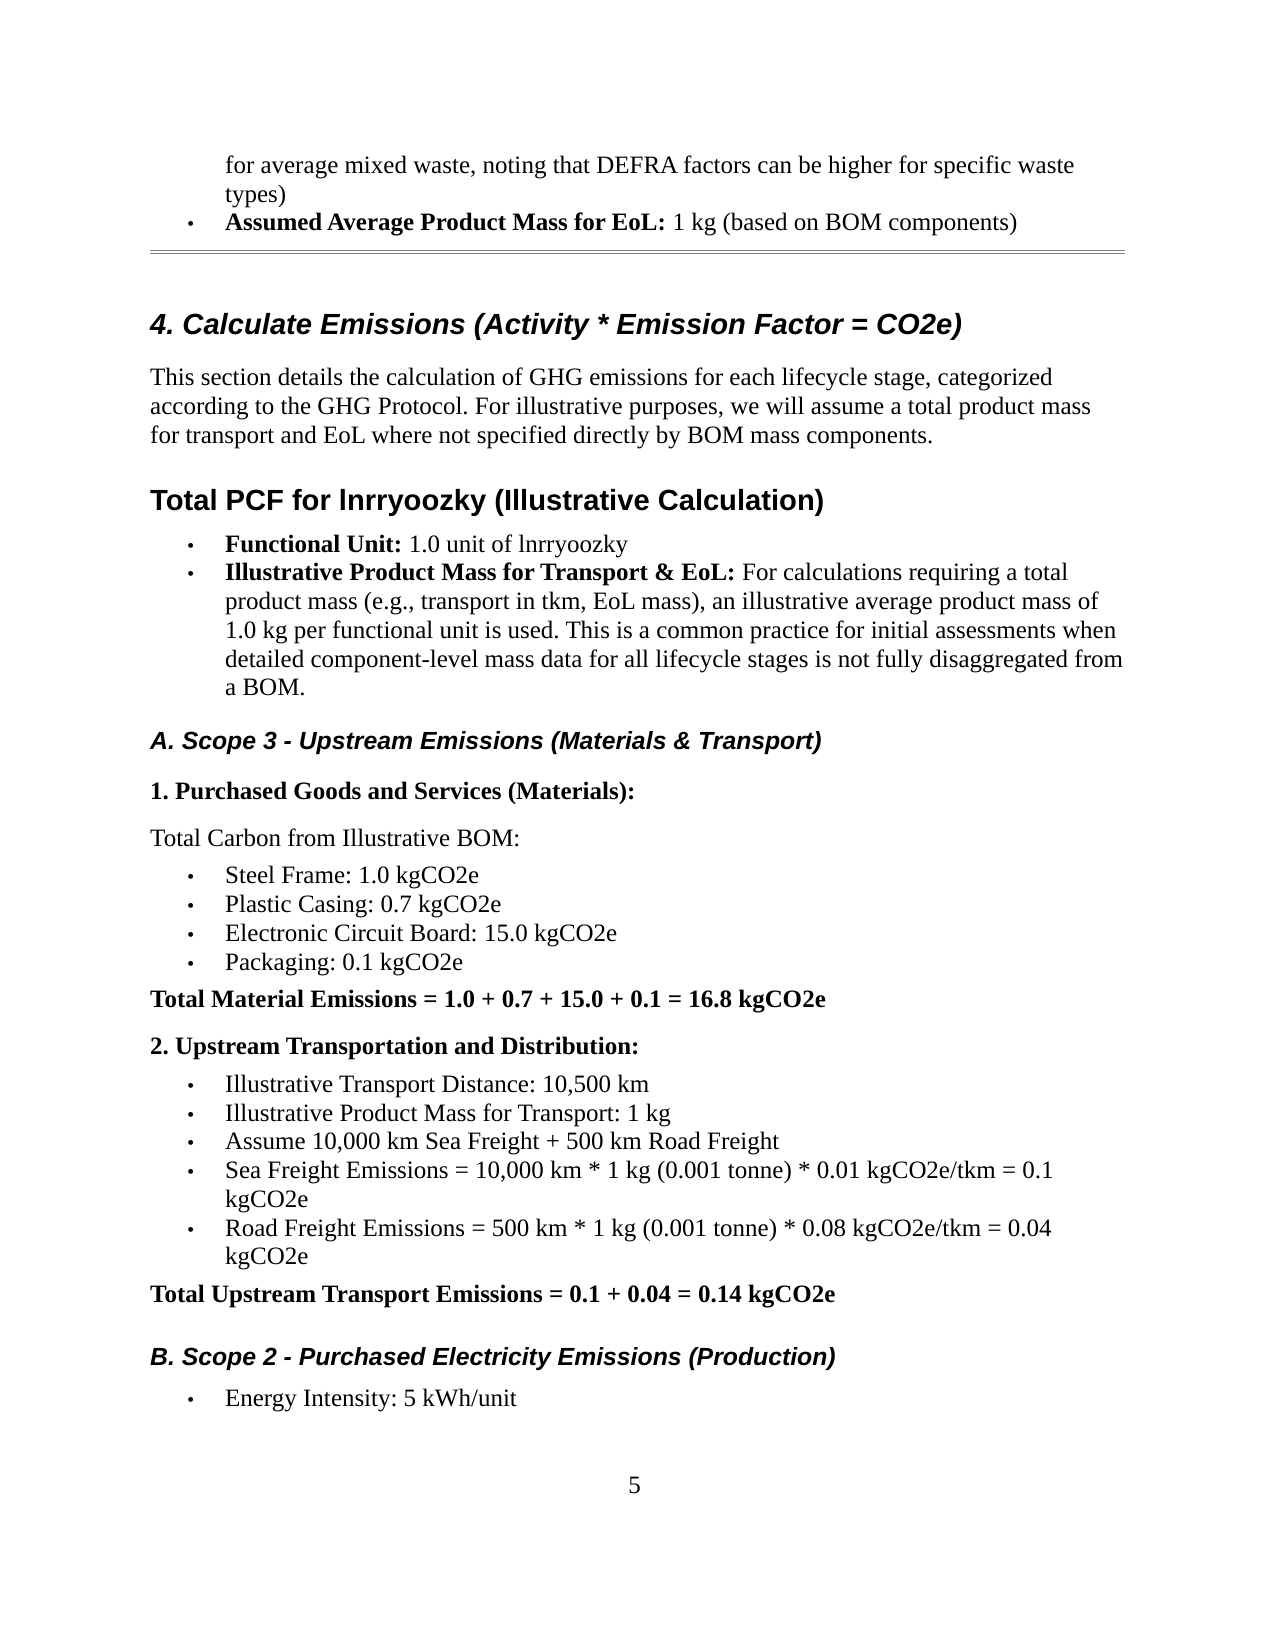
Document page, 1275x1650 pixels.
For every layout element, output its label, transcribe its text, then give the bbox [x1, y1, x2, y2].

list Illustrative Product Mass for Transport & EoL: For calculations requiring a total product mass (e.g., transport in tkm, EoL mass), an illustrative average product mass of 1.0 kg per functional unit is used. This is a common practice for initial assessments when detailed component-level mass data for all lifecycle stages is not fully disaggregated from a BOM. [187, 557, 1125, 701]
list Functional Unit: 1.0 unit of lnrryoozky [187, 529, 1125, 557]
text 2. Upstream Transportation and Distribution: [150, 1031, 1125, 1060]
text 1. Purchased Goods and Services (Materials): [150, 776, 1125, 805]
list Steel Frame: 1.0 kgCO2e [187, 861, 1125, 889]
text Total Upstream Transport Emissions = 0.1 + 0.04 = 0.14 kgCO2e [150, 1279, 1125, 1308]
list Illustrative Product Mass for Transport: 1 kg [187, 1098, 1125, 1126]
text Total Carbon from Illustrative BOM: [150, 823, 1125, 852]
subtitle Total PCF for lnrryoozky (Illustrative Calculation) [150, 483, 1125, 516]
list Illustrative Transport Distance: 10,500 km [187, 1069, 1125, 1098]
list Electronic Circuit Board: 15.0 kgCO2e [187, 918, 1125, 947]
list Energy Intensity: 5 kWh/unit [187, 1383, 1125, 1412]
text Total Material Emissions = 1.0 + 0.7 + 15.0 + 0.1 = 16.8 kgCO2e [150, 984, 1125, 1013]
list Plastic Casing: 0.7 kgCO2e [187, 889, 1125, 918]
list Road Freight Emissions = 500 km * 1 kg (0.001 tonne) * 0.08 kgCO2e/tkm = 0.04 kgCO2e [187, 1213, 1125, 1270]
text This section details the calculation of GHG emissions for each lifecycle stage, categorized according to the GHG Protocol. For illustrative purposes, we will assume a total product mass for transport and EoL where not specified directly by BOM mass components. [150, 362, 1125, 449]
list for average mixed waste, noting that DEFRA factors can be higher for specific waste types) [187, 150, 1125, 207]
list Sea Freight Emissions = 10,000 km * 1 kg (0.001 tonne) * 0.01 kgCO2e/tkm = 0.1 kgCO2e [187, 1155, 1125, 1213]
subtitle A. Scope 3 - Upstream Emissions (Materials & Transport) [150, 726, 1125, 755]
list Assumed Average Product Mass for EoL: 1 kg (based on BOM components) [187, 207, 1125, 236]
list Packaging: 0.1 kgCO2e [187, 947, 1125, 976]
subtitle B. Scope 2 - Purchased Electricity Emissions (Production) [150, 1342, 1125, 1370]
list Assume 10,000 km Sea Freight + 500 km Road Freight [187, 1126, 1125, 1155]
subtitle 4. Calculate Emissions (Activity * Emission Factor = CO2e) [150, 307, 1125, 341]
